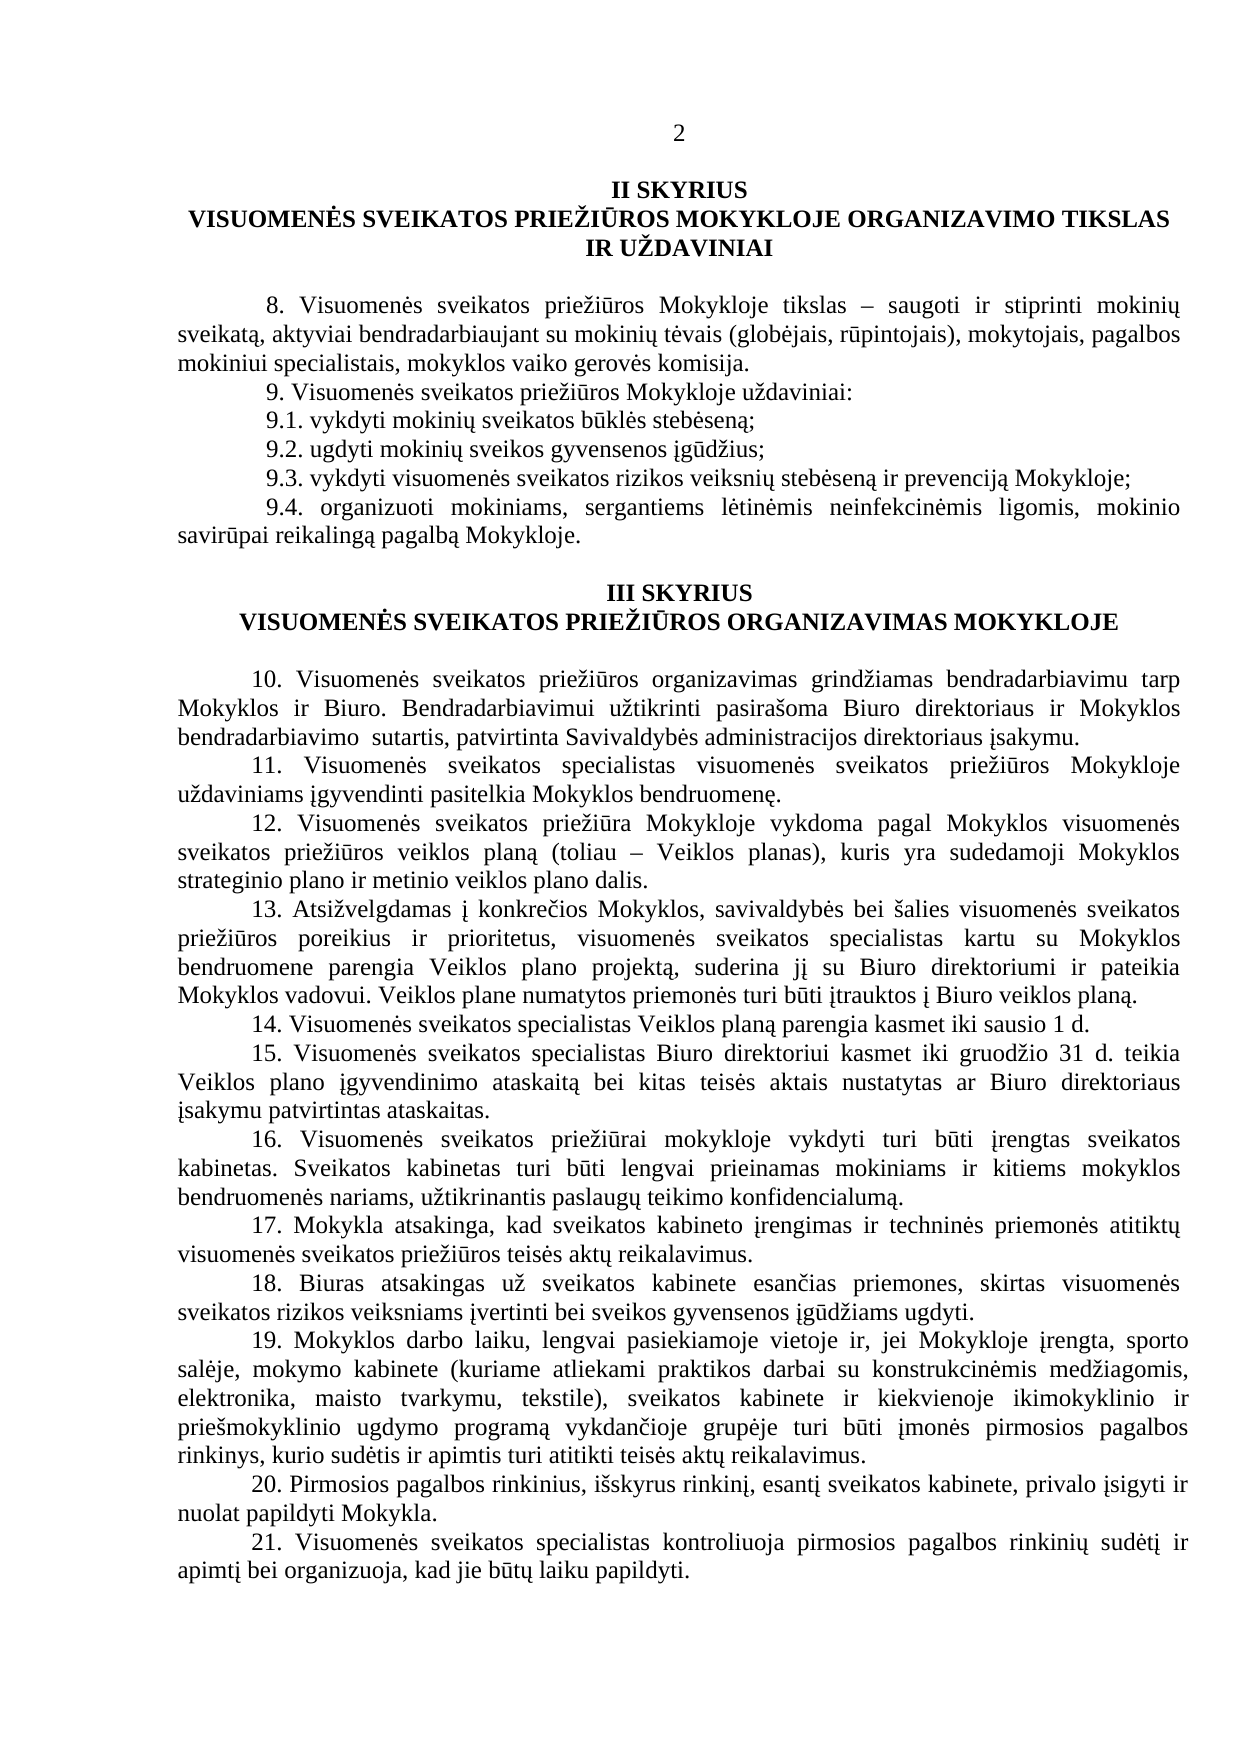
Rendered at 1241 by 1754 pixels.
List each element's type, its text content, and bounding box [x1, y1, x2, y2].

text 9.3. vykdyti visuomenės sveikatos rizikos veiksnių stebėseną ir prevenciją Mokykloje; [177, 463, 1181, 492]
text 21. Visuomenės sveikatos specialistas kontroliuoja pirmosios pagalbos rinkinių sudėtį ir apimtį bei organizuoja, kad jie būtų laiku papildyti. [177, 1527, 1189, 1584]
text II SKYRIUS [177, 176, 1181, 204]
text 20. Pirmosios pagalbos rinkinius, išskyrus rinkinį, esantį sveikatos kabinete, privalo įsigyti ir nuolat papildyti Mokykla. [177, 1469, 1189, 1527]
text 8. Visuomenės sveikatos priežiūros Mokykloje tikslas – saugoti ir stiprinti mokinių sveikatą, aktyviai bendradarbiaujant su mokinių tėvais (globėjais, rūpintojais), mokytojais, pagalbos mokiniui specialistais, mokyklos vaiko gerovės komisija. [177, 291, 1181, 377]
text VISUOMENĖS SVEIKATOS PRIEŽIŪROS MOKYKLOJE ORGANIZAVIMO TIKSLAS IR UŽDAVINIAI [177, 204, 1181, 262]
text 13. Atsižvelgdamas į konkrečios Mokyklos, savivaldybės bei šalies visuomenės sveikatos priežiūros poreikius ir prioritetus, visuomenės sveikatos specialistas kartu su Mokyklos bendruomene parengia Veiklos plano projektą, suderina jį su Biuro direktoriumi ir pateikia Mokyklos vadovui. Veiklos plane numatytos priemonės turi būti įtrauktos į Biuro veiklos planą. [177, 894, 1181, 1009]
text 9.1. vykdyti mokinių sveikatos būklės stebėseną; [177, 406, 1181, 434]
text 11. Visuomenės sveikatos specialistas visuomenės sveikatos priežiūros Mokykloje uždaviniams įgyvendinti pasitelkia Mokyklos bendruomenę. [177, 751, 1181, 808]
text 12. Visuomenės sveikatos priežiūra Mokykloje vykdoma pagal Mokyklos visuomenės sveikatos priežiūros veiklos planą (toliau – Veiklos planas), kuris yra sudedamoji Mokyklos strateginio plano ir metinio veiklos plano dalis. [177, 808, 1181, 894]
text 17. Mokykla atsakinga, kad sveikatos kabineto įrengimas ir techninės priemonės atitiktų visuomenės sveikatos priežiūros teisės aktų reikalavimus. [177, 1211, 1181, 1268]
text III SKYRIUS [177, 578, 1181, 607]
text 18. Biuras atsakingas už sveikatos kabinete esančias priemones, skirtas visuomenės sveikatos rizikos veiksniams įvertinti bei sveikos gyvensenos įgūdžiams ugdyti. [177, 1268, 1181, 1326]
text VISUOMENĖS SVEIKATOS PRIEŽIŪROS ORGANIZAVIMAS MOKYKLOJE [177, 607, 1181, 636]
text 14. Visuomenės sveikatos specialistas Veiklos planą parengia kasmet iki sausio 1 d. [177, 1009, 1181, 1038]
text 19. Mokyklos darbo laiku, lengvai pasiekiamoje vietoje ir, jei Mokykloje įrengta, sporto salėje, mokymo kabinete (kuriame atliekami praktikos darbai su konstrukcinėmis medžiagomis, elektronika, maisto tvarkymu, tekstile), sveikatos kabinete ir kiekvienoje ikimokyklinio ir priešmokyklinio ugdymo programą vykdančioje grupėje turi būti įmonės pirmosios pagalbos rinkinys, kurio sudėtis ir apimtis turi atitikti teisės aktų reikalavimus. [177, 1326, 1189, 1469]
text 9.4. organizuoti mokiniams, sergantiems lėtinėmis neinfekcinėmis ligomis, mokinio savirūpai reikalingą pagalbą Mokykloje. [177, 492, 1181, 549]
text 9. Visuomenės sveikatos priežiūros Mokykloje uždaviniai: [177, 377, 1181, 406]
text 10. Visuomenės sveikatos priežiūros organizavimas grindžiamas bendradarbiavimu tarp Mokyklos ir Biuro. Bendradarbiavimui užtikrinti pasirašoma Biuro direktoriaus ir Mokyklos bendradarbiavimo sutartis, patvirtinta Savivaldybės administracijos direktoriaus įsakymu. [177, 664, 1181, 751]
text 15. Visuomenės sveikatos specialistas Biuro direktoriui kasmet iki gruodžio 31 d. teikia Veiklos plano įgyvendinimo ataskaitą bei kitas teisės aktais nustatytas ar Biuro direktoriaus įsakymu patvirtintas ataskaitas. [177, 1038, 1181, 1124]
text 9.2. ugdyti mokinių sveikos gyvensenos įgūdžius; [177, 434, 1181, 463]
text 16. Visuomenės sveikatos priežiūrai mokykloje vykdyti turi būti įrengtas sveikatos kabinetas. Sveikatos kabinetas turi būti lengvai prieinamas mokiniams ir kitiems mokyklos bendruomenės nariams, užtikrinantis paslaugų teikimo konfidencialumą. [177, 1124, 1181, 1211]
